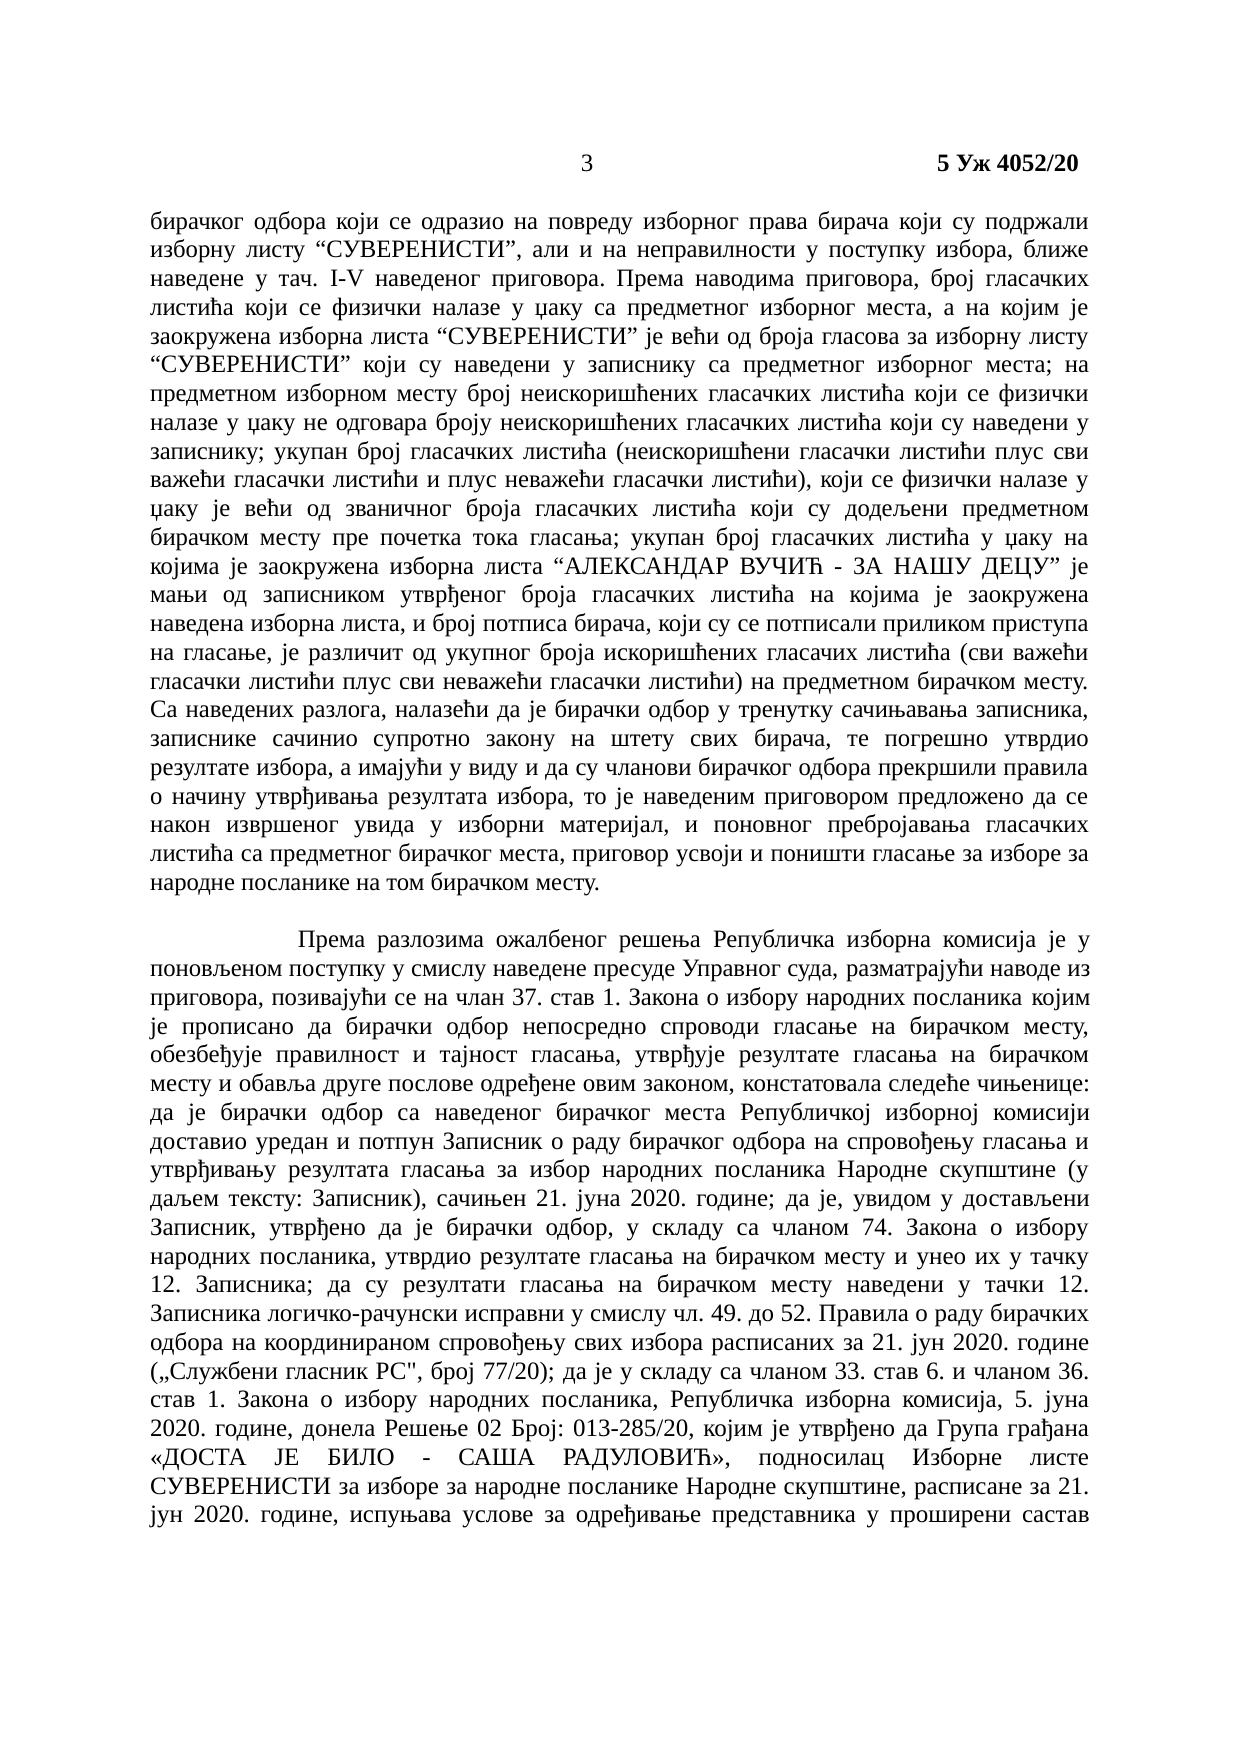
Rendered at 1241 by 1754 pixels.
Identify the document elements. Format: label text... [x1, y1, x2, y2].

text бирачког одбора који се одразио на повреду изборног права бирача који су подржали изборну листу “СУВЕРЕНИСТИ”, али и на неправилности у поступку избора, ближе наведене у тач. I-V наведеног приговора. Према наводима приговора, број гласачких листића који се физички налазе у џаку са предметног изборног места, а на којим је заокружена изборна листа “СУВЕРЕНИСТИ” је већи од броја гласова за изборну листу “СУВЕРЕНИСТИ” који су наведени у записнику са предметног изборног места; на предметном изборном месту број неискоришћених гласачких листића који се физички налазе у џаку не одговара броју неискоришћених гласачких листића који су наведени у записнику; укупан број гласачких листића (неискоришћени гласачки листићи плус сви важећи гласачки листићи и плус неважећи гласачки листићи), који се физички налазе у џаку је већи од званичног броја гласачких листића који су додељени предметном бирачком месту пре почетка тока гласања; укупан број гласачких листића у џаку на којима је заокружена изборна листа “АЛЕКСАНДАР ВУЧИЋ - ЗА НАШУ ДЕЦУ” је мањи од записником утврђеног броја гласачких листића на којима је заокружена наведена изборна листа, и број потписа бирача, који су се потписали приликом приступа на гласање, је различит од укупног броја искоришћених гласачих листића (сви важећи гласачки листићи плус сви неважећи гласачки листићи) на предметном бирачком месту. Са наведених разлога, налазећи да је бирачки одбор у тренутку сачињавања записника, записнике сачинио супротно закону на штету свих бирача, те погрешно утврдио резултате избора, а имајући у виду и да су чланови бирачког одбора прекршили правила о начину утврђивања резултата избора, то је наведеним приговором предложено да се након извршеног увида у изборни материјал, и поновног пребројавања гласачких листића са предметног бирачког места, приговор усвоји и поништи гласање за изборе за народне посланике на том бирачком месту. [150, 206, 1090, 896]
text Према разлозима ожалбеног решења Републичка изборна комисија је у поновљеном поступку у смислу наведене пресуде Управног суда, разматрајући наводе из приговора, позивајући се на члан 37. став 1. Закона о избору народних посланика којим је прописано да бирачки одбор непосредно спроводи гласање на бирачком месту, обезбеђује правилност и тајност гласања, утврђује резултате гласања на бирачком месту и обавља друге послове одређене овим законом, констатовала следеће чињенице: да је бирачки одбор са наведеног бирачког места Републичкој изборној комисији доставио уредан и потпун Записник о раду бирачког одбора на спровођењу гласања и утврђивању резултата гласања за избор народних посланика Народне скупштине (у даљем тексту: Записник), сачињен 21. јуна 2020. године; да је, увидом у достављени Записник, утврђено да је бирачки одбор, у складу са чланом 74. Закона о избору народних посланика, утврдио резултате гласања на бирачком месту и унео их у тачку 12. Записника; да су резултати гласања на бирачком месту наведени у тачки 12. Записника логичко-рачунски исправни у смислу чл. 49. до 52. Правила о раду бирачких одбора на координираном спровођењу свих избора расписаних за 21. јун 2020. године („Службени гласник РС", број 77/20); да је у складу са чланом 33. став 6. и чланом 36. став 1. Закона о избору народних посланика, Републичка изборна комисија, 5. јуна 2020. године, донела Решење 02 Број: 013-285/20, којим је утврђено да Група грађана «ДОСТА ЈЕ БИЛО - САША РАДУЛОВИЋ», подносилац Изборне листе СУВЕРЕНИСТИ за изборе за народне посланике Народне скупштине, расписане за 21. јун 2020. године, испуњава услове за одређивање представника у проширени састав [150, 924, 1090, 1528]
